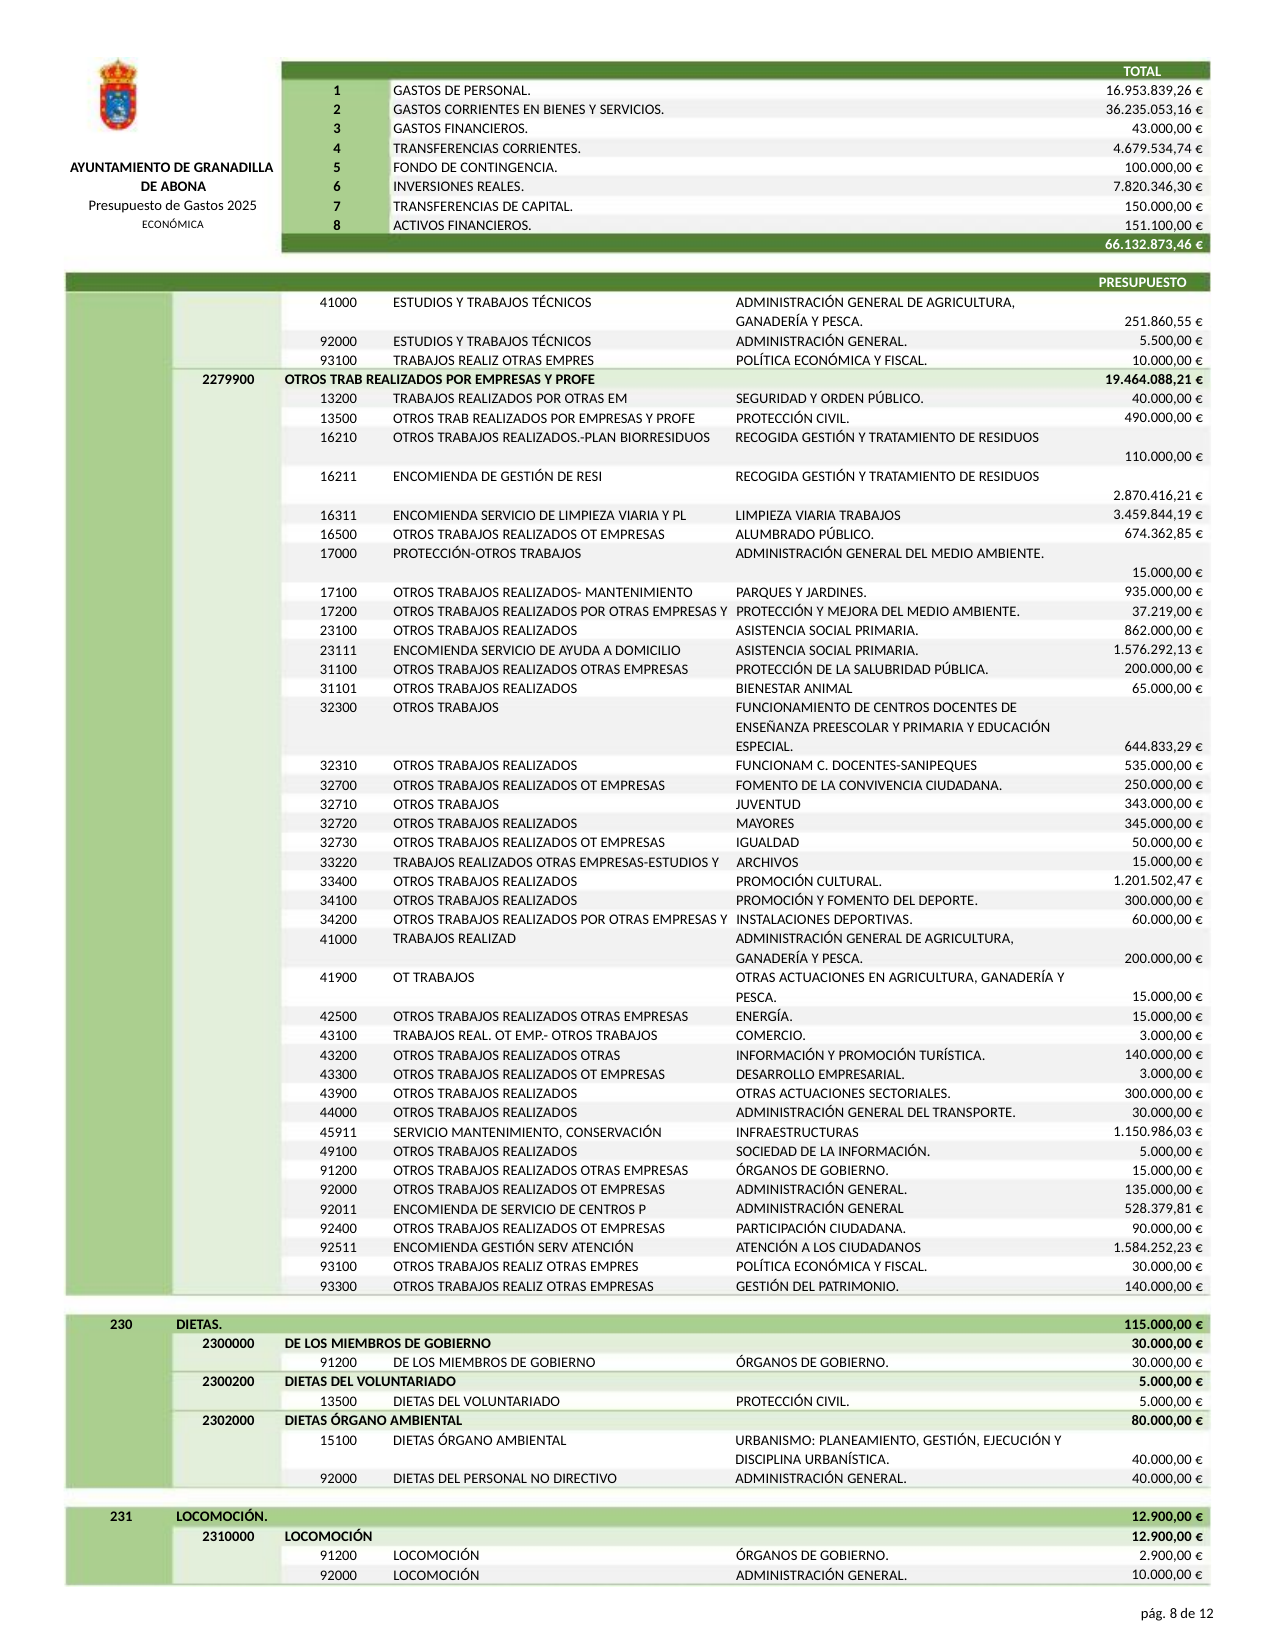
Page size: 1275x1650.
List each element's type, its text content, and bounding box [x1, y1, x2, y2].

text 17000 [319, 544, 382, 562]
text ADMINISTRACIÓN GENERAL DE AGRICULTURA, [736, 929, 1089, 947]
text 19.464.088,21 € [1105, 370, 1227, 388]
text PROMOCIÓN CULTURAL. [736, 872, 1004, 890]
text PROTECCIÓN CIVIL. [736, 1392, 914, 1410]
text 65.000,00 € [1132, 679, 1227, 697]
text 80.000,00 € [1131, 1411, 1213, 1429]
text 43100 [319, 1026, 382, 1044]
text 91200 [319, 1353, 382, 1371]
text TOTAL [1123, 62, 1169, 80]
text 1 [319, 1431, 327, 1448]
text 7.820.346,30 € [1113, 177, 1227, 195]
text OTROS TRABAJOS REALIZADOS OTRAS EMPRESAS [393, 660, 736, 678]
text 3 [333, 119, 347, 137]
text 2 [202, 1334, 209, 1347]
text 34200 [319, 910, 382, 928]
text 37.219,00 € [1132, 602, 1227, 620]
text 140.000,00 € [1124, 1277, 1227, 1294]
text DIETAS. [176, 1315, 231, 1333]
text 40.000,00 € [1132, 1469, 1227, 1487]
text OTROS TRABAJOS [393, 795, 823, 813]
text ADMINISTRACIÓN GENERAL. [736, 1180, 952, 1198]
text DE ABONA [141, 177, 301, 196]
text 12.900,00 € [1131, 1527, 1227, 1545]
text PARQUES Y JARDINES. [736, 583, 893, 601]
text 535.000,00 € [1124, 756, 1227, 774]
text ASISTENCIA SOCIAL PRIMARIA. [736, 641, 1075, 658]
text 91200 [319, 1161, 382, 1179]
text SERVICIO MANTENIMIENTO, CONSERVACIÓN [393, 1123, 713, 1141]
text ENSEÑANZA PREESCOLAR Y PRIMARIA Y EDUCACIÓN [736, 718, 1075, 736]
text 32710 [319, 795, 382, 813]
text LIMPIEZA VIARIA TRABAJOS [735, 506, 1069, 523]
text SEGURIDAD Y ORDEN PÚBLICO. [736, 389, 948, 407]
text GASTOS DE PERSONAL. [393, 81, 689, 99]
text DIETAS DEL VOLUNTARIADO [284, 1372, 483, 1391]
text DISCIPLINA URBANÍSTICA. [735, 1450, 1086, 1468]
text 2310000 [202, 1527, 262, 1545]
text 150.000,00 € [1124, 197, 1227, 214]
text 13200 [319, 389, 382, 407]
text OTROS TRABAJOS REALIZADOS POR OTRAS EMPRESAS Y PROTECCIÓN Y MEJORA DEL MEDIO AMBIENTE. [393, 602, 1045, 620]
text [893, 583, 1045, 601]
text 49100 [319, 1142, 382, 1160]
text 9 [319, 332, 327, 350]
text 1 [319, 602, 327, 620]
text 6 [333, 177, 347, 195]
text [948, 389, 1066, 407]
text 9 [319, 1566, 352, 1583]
text OTROS TRABAJOS REALIZADOS [393, 1084, 713, 1102]
text ENERGÍA. [736, 1007, 1089, 1025]
text 15.000,00 € [1132, 1161, 1227, 1179]
text 200.000,00 € [1124, 949, 1227, 967]
text 7100 [327, 583, 382, 601]
text OTROS TRABAJOS REALIZ OTRAS EMPRES [393, 1257, 713, 1276]
text 140.000,00 € [1124, 1045, 1227, 1063]
text AYUNTAMIENTO DE GRANADILLA [70, 158, 301, 176]
text 34100 [319, 891, 382, 909]
text 151.100,00 € [1124, 216, 1227, 234]
text 92000 [319, 1180, 382, 1198]
text OTROS TRABAJOS REALIZADOS [393, 814, 736, 832]
text TRABAJOS REAL. OT EMP.- OTROS TRABAJOS [393, 1026, 713, 1044]
text 30.000,00 € [1132, 1103, 1227, 1121]
text JUVENTUD [823, 795, 1075, 813]
text 3100 [327, 621, 382, 639]
text LOCOMOCIÓN [284, 1527, 386, 1545]
text 3 [319, 679, 327, 697]
text 251.860,55 € [1124, 312, 1227, 330]
text POLÍTICA ECONÓMICA Y FISCAL. [736, 1257, 952, 1275]
text 2000 [352, 1469, 382, 1487]
text 528.379,81 € [1124, 1199, 1227, 1217]
text 1 [319, 583, 327, 601]
text 935.000,00 € [1124, 582, 1227, 601]
text 3111 [327, 641, 382, 658]
text 5.000,00 € [1139, 1372, 1227, 1391]
text 231 [110, 1507, 138, 1526]
text OTROS TRABAJOS REALIZADOS- MANTENIMIENTO [393, 583, 736, 601]
text TRABAJOS REALIZADOS POR OTRAS EM [393, 389, 736, 407]
text INFRAESTRUCTURAS [736, 1123, 1040, 1141]
text 32720 [319, 814, 382, 832]
text PROTECCIÓN-OTROS TRABAJOS [393, 544, 711, 562]
text pág. 8 de 12 [1141, 1604, 1238, 1622]
text OTRAS ACTUACIONES SECTORIALES. [736, 1084, 1040, 1102]
text OTROS TRABAJOS REALIZADOS OT EMPRESAS [393, 833, 736, 851]
text 50.000,00 € [1132, 833, 1227, 851]
text IGUALDAD [736, 833, 824, 851]
text 5.000,00 € [1139, 1392, 1227, 1410]
text 2279900 [202, 370, 262, 388]
text ATENCIÓN A LOS CIUDADANOS [736, 1238, 952, 1256]
text TRABAJOS REALIZ OTRAS EMPRES [393, 351, 619, 369]
text 5100 [327, 1431, 382, 1448]
text OTROS TRABAJOS REALIZADOS [393, 756, 823, 774]
text 644.833,29 € [1124, 737, 1227, 755]
text ECONÓMICA [142, 217, 301, 231]
text 300200 [209, 1372, 261, 1391]
text 1.584.252,23 € [1113, 1238, 1227, 1256]
text 43200 [319, 1046, 382, 1063]
text 230 [110, 1315, 138, 1333]
text 8 [333, 216, 347, 234]
text TRABAJOS REALIZADOS OTRAS EMPRESAS-ESTUDIOS Y ARCHIVOS [393, 853, 823, 871]
text 2 [333, 100, 347, 118]
text 43.000,00 € [1132, 119, 1227, 137]
text FOMENTO DE LA CONVIVENCIA CIUDADANA. [736, 776, 1075, 794]
text 302000 [209, 1411, 261, 1429]
text BIENESTAR ANIMAL [736, 679, 1075, 697]
text ALUMBRADO PÚBLICO. [735, 525, 1069, 543]
text 2000 [352, 1566, 382, 1583]
text ADMINISTRACIÓN GENERAL. [736, 1566, 932, 1583]
text FONDO DE CONTINGENCIA. [393, 158, 689, 176]
text 862.000,00 € [1124, 621, 1227, 639]
text 16.953.839,26 € [1106, 81, 1227, 99]
text OTROS TRABAJOS REALIZADOS.-PLAN BIORRESIDUOS RECOGIDA GESTIÓN Y TRATAMIENTO DE RESIDUOS [393, 428, 1066, 446]
text GASTOS CORRIENTES EN BIENES Y SERVICIOS. [393, 100, 689, 118]
text 32700 [319, 776, 382, 793]
text 92011 [319, 1200, 382, 1218]
text OTROS TRABAJOS REALIZADOS OT EMPRESAS [393, 1219, 713, 1237]
text GANADERÍA Y PESCA. [736, 949, 1089, 967]
text DE LOS MIEMBROS DE GOBIERNO [284, 1334, 516, 1352]
text 16500 [319, 525, 382, 543]
text 12.900,00 € [1131, 1507, 1227, 1526]
text 5 [333, 158, 347, 176]
text 93100 [319, 1257, 382, 1276]
text INVERSIONES REALES. [393, 177, 689, 195]
text 10.000,00 € [1131, 1565, 1227, 1583]
text 13500 [319, 409, 382, 427]
text 7 [333, 197, 347, 214]
text 200.000,00 € [1124, 659, 1227, 678]
text 43300 [319, 1065, 382, 1083]
text 44000 [319, 1103, 382, 1121]
text 32730 [319, 833, 382, 851]
text 250.000,00 € [1124, 775, 1227, 793]
text TRANSFERENCIAS DE CAPITAL. [393, 197, 689, 214]
text 1101 [327, 679, 382, 697]
text 15.000,00 € [1132, 1007, 1227, 1025]
text 135.000,00 € [1124, 1180, 1227, 1198]
text DESARROLLO EMPRESARIAL. [736, 1065, 1040, 1083]
text 1.150.986,03 € [1113, 1122, 1227, 1140]
text 15.000,00 € [1132, 852, 1227, 870]
text 2 [202, 1411, 209, 1424]
text URBANISMO: PLANEAMIENTO, GESTIÓN, EJECUCIÓN Y [735, 1431, 1086, 1448]
text 5.500,00 € [1139, 331, 1227, 349]
text OTROS TRABAJOS [393, 698, 524, 716]
text ESPECIAL. [736, 737, 1075, 755]
text 2 [319, 641, 327, 658]
text OTROS TRABAJOS REALIZADOS [393, 621, 736, 639]
text 1.201.502,47 € [1113, 871, 1227, 889]
text ENCOMIENDA GESTIÓN SERV ATENCIÓN [393, 1238, 713, 1256]
text ASISTENCIA SOCIAL PRIMARIA. [736, 621, 1075, 639]
text 15.000,00 € [1132, 563, 1227, 581]
text GANADERÍA Y PESCA. [736, 312, 1040, 330]
text DIETAS ÓRGANO AMBIENTAL [393, 1431, 593, 1448]
text ÓRGANOS DE GOBIERNO. [736, 1353, 914, 1371]
text GASTOS FINANCIEROS. [393, 119, 689, 137]
text ESTUDIOS Y TRABAJOS TÉCNICOS [393, 293, 616, 311]
text 16311 [319, 506, 382, 523]
text 9 [319, 351, 327, 369]
text 10.000,00 € [1132, 351, 1227, 369]
text 4 [333, 139, 347, 157]
text PARTICIPACIÓN CIUDADANA. [736, 1219, 952, 1237]
text GESTIÓN DEL PATRIMONIO. [736, 1277, 952, 1294]
text 45911 [319, 1123, 382, 1141]
text PROTECCIÓN DE LA SALUBRIDAD PÚBLICA. [736, 660, 1075, 678]
text ACTIVOS FINANCIEROS. [393, 216, 689, 234]
text 15.000,00 € [1132, 987, 1227, 1006]
text OTROS TRABAJOS REALIZADOS [393, 679, 736, 697]
text 60.000,00 € [1132, 910, 1227, 928]
text 2300 [327, 698, 382, 716]
text ADMINISTRACIÓN GENERAL [736, 1199, 952, 1217]
text 36.235.053,16 € [1106, 100, 1227, 118]
text PRESUPUESTO [1098, 273, 1201, 291]
text LOCOMOCIÓN [393, 1546, 505, 1564]
text ADMINISTRACIÓN GENERAL DE AGRICULTURA, [736, 293, 1040, 311]
text 91200 [319, 1546, 382, 1564]
text 343.000,00 € [1124, 794, 1227, 813]
text 100.000,00 € [1124, 158, 1227, 176]
text 2 [319, 621, 327, 639]
text 3.459.844,19 € [1113, 505, 1227, 523]
text 300.000,00 € [1124, 891, 1227, 909]
text INFORMACIÓN Y PROMOCIÓN TURÍSTICA. [736, 1046, 1040, 1063]
text MAYORES [736, 814, 824, 832]
text COMERCIO. [736, 1026, 831, 1044]
text OTRAS ACTUACIONES EN AGRICULTURA, GANADERÍA Y [736, 968, 1089, 986]
text 41900 [319, 968, 382, 986]
text 16211 [319, 467, 382, 485]
text OTROS TRABAJOS REALIZADOS OTRAS EMPRESAS [393, 1161, 713, 1179]
text PROMOCIÓN Y FOMENTO DEL DEPORTE. [736, 891, 1004, 909]
text 300.000,00 € [1124, 1084, 1227, 1102]
text OTROS TRABAJOS REALIZADOS [393, 1142, 713, 1160]
text 66.132.873,46 € [1105, 235, 1217, 253]
text OT TRABAJOS [393, 968, 541, 986]
text OTROS TRABAJOS REALIZADOS OT EMPRESAS [393, 776, 823, 793]
text 674.362,85 € [1124, 524, 1227, 542]
text 13500 [319, 1392, 382, 1410]
text 30.000,00 € [1131, 1334, 1227, 1352]
text ENCOMIENDA SERVICIO DE LIMPIEZA VIARIA Y PL [393, 506, 711, 523]
text POLÍTICA ECONÓMICA Y FISCAL. [736, 351, 952, 369]
text 1 [333, 81, 347, 99]
text 300000 [209, 1334, 261, 1352]
text 33400 [319, 872, 382, 890]
text DIETAS DEL PERSONAL NO DIRECTIVO [393, 1469, 643, 1487]
text 16210 [319, 428, 382, 446]
text FUNCIONAM C. DOCENTES-SANIPEQUES [823, 756, 1075, 774]
text OTROS TRABAJOS REALIZADOS [393, 891, 736, 909]
text ADMINISTRACIÓN GENERAL. [735, 1469, 1086, 1487]
text 2.900,00 € [1139, 1546, 1227, 1564]
text PROTECCIÓN CIVIL. [736, 409, 948, 427]
text 4.679.534,74 € [1113, 139, 1227, 157]
text 32310 [319, 756, 382, 774]
text PESCA. [736, 988, 1089, 1006]
text SOCIEDAD DE LA INFORMACIÓN. [736, 1142, 956, 1160]
text ÓRGANOS DE GOBIERNO. [736, 1546, 932, 1564]
text 1100 [327, 660, 382, 678]
text 2.870.416,21 € [1113, 486, 1227, 504]
text 43900 [319, 1084, 382, 1102]
text [948, 409, 1066, 427]
text 110.000,00 € [1124, 447, 1227, 465]
text ENCOMIENDA DE SERVICIO DE CENTROS P [393, 1200, 713, 1218]
text OTROS TRABAJOS REALIZADOS POR OTRAS EMPRESAS Y INSTALACIONES DEPORTIVAS. [393, 910, 938, 928]
text 92511 [319, 1238, 382, 1256]
text OTROS TRABAJOS REALIZADOS [393, 872, 736, 890]
text DE LOS MIEMBROS DE GOBIERNO [393, 1353, 619, 1371]
text 41000 [319, 930, 382, 948]
text 2 [202, 1372, 209, 1385]
text DIETAS ÓRGANO AMBIENTAL [284, 1411, 489, 1429]
text ENCOMIENDA SERVICIO DE AYUDA A DOMICILIO [393, 641, 736, 658]
text ÓRGANOS DE GOBIERNO. [736, 1161, 956, 1179]
text RECOGIDA GESTIÓN Y TRATAMIENTO DE RESIDUOS [735, 467, 1067, 485]
text FUNCIONAMIENTO DE CENTROS DOCENTES DE [736, 698, 1075, 716]
text 490.000,00 € [1124, 408, 1227, 427]
text 30.000,00 € [1132, 1257, 1227, 1275]
text ADMINISTRACIÓN GENERAL. [736, 332, 952, 350]
text ENCOMIENDA DE GESTIÓN DE RESI [393, 467, 627, 485]
text OTROS TRABAJOS REALIZADOS [393, 1103, 713, 1121]
text Presupuesto de Gastos 2025 [88, 196, 301, 214]
text 42500 [319, 1007, 382, 1025]
text 9 [319, 1469, 352, 1487]
text 3 [319, 698, 327, 716]
text 40.000,00 € [1132, 389, 1227, 407]
text 3 [319, 660, 327, 678]
text 90.000,00 € [1132, 1219, 1227, 1237]
text ESTUDIOS Y TRABAJOS TÉCNICOS [393, 332, 619, 350]
text 3100 [327, 351, 382, 369]
text 3.000,00 € [1139, 1026, 1227, 1044]
text OTROS TRABAJOS REALIZ OTRAS EMPRESAS [393, 1277, 713, 1295]
text 1.576.292,13 € [1113, 640, 1227, 658]
text OTROS TRAB REALIZADOS POR EMPRESAS Y PROFE [284, 370, 621, 388]
text TRABAJOS REALIZAD [393, 929, 541, 947]
text LOCOMOCIÓN. [176, 1507, 282, 1526]
text OTROS TRABAJOS REALIZADOS OTRAS EMPRESAS [393, 1007, 713, 1025]
text OTROS TRABAJOS REALIZADOS OTRAS [393, 1046, 713, 1063]
text 30.000,00 € [1132, 1353, 1227, 1371]
text 40.000,00 € [1132, 1450, 1227, 1468]
text 92400 [319, 1219, 382, 1237]
text 5.000,00 € [1139, 1142, 1227, 1160]
text OTROS TRABAJOS REALIZADOS OT EMPRESAS [393, 1180, 713, 1198]
text DIETAS DEL VOLUNTARIADO [393, 1392, 587, 1410]
text 33220 [319, 853, 382, 871]
text 3.000,00 € [1139, 1064, 1227, 1083]
text OTROS TRABAJOS REALIZADOS OT EMPRESAS [393, 1065, 713, 1083]
text OTROS TRAB REALIZADOS POR EMPRESAS Y PROFE [393, 409, 736, 427]
text ADMINISTRACIÓN GENERAL DEL TRANSPORTE. [736, 1103, 1040, 1121]
text 2000 [327, 332, 382, 350]
text LOCOMOCIÓN [393, 1566, 505, 1583]
text 345.000,00 € [1124, 814, 1227, 832]
text 93300 [319, 1277, 382, 1295]
text 115.000,00 € [1124, 1315, 1227, 1333]
text ADMINISTRACIÓN GENERAL DEL MEDIO AMBIENTE. [735, 544, 1069, 562]
text OTROS TRABAJOS REALIZADOS OT EMPRESAS [393, 525, 711, 543]
text 7200 [327, 602, 382, 620]
text TRANSFERENCIAS CORRIENTES. [393, 139, 689, 157]
text 41000 [319, 293, 382, 311]
